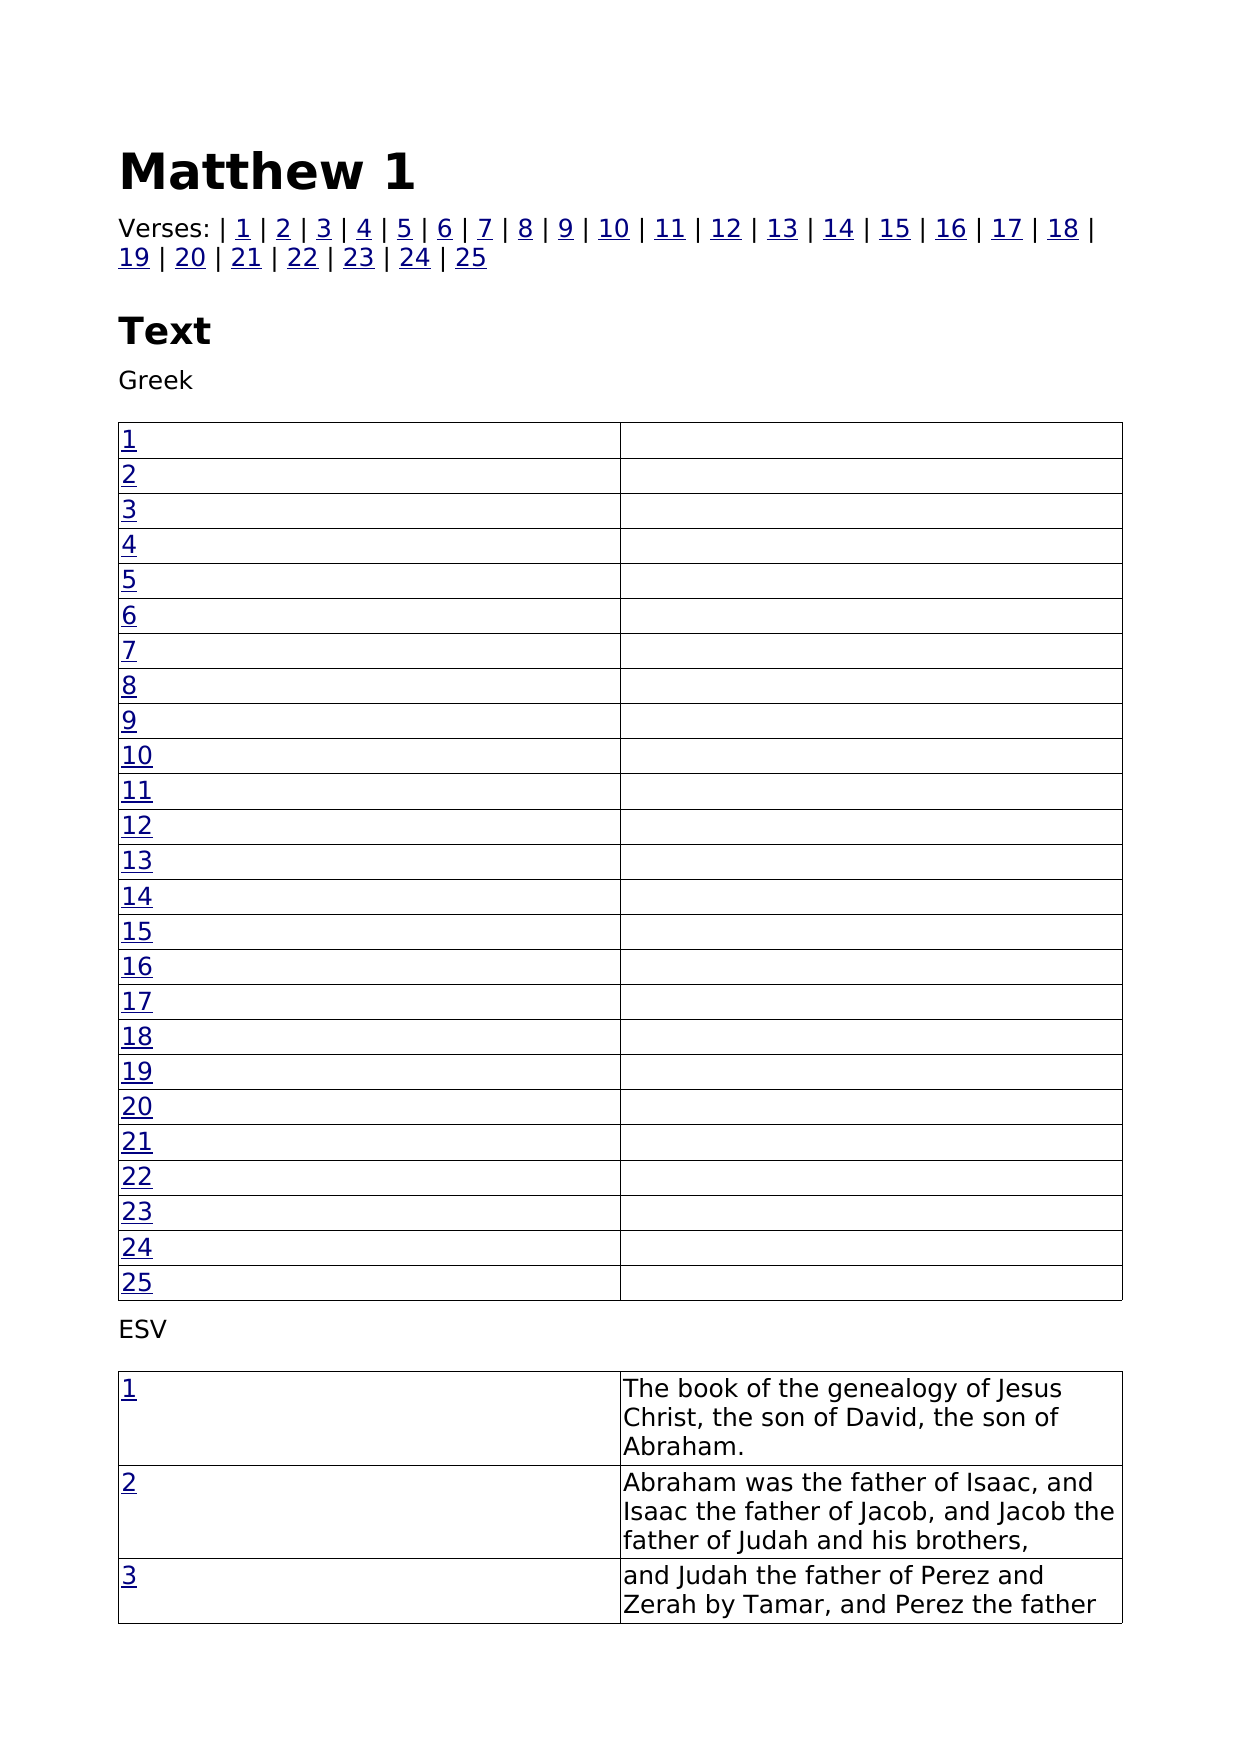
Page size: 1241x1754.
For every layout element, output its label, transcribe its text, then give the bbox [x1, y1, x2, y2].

table_cell 3 [119, 1559, 620, 1622]
table_cell 15 [119, 915, 620, 949]
table_cell 8 [119, 669, 620, 703]
table_cell [621, 1231, 1122, 1265]
table_cell and Judah the father of Perez and Zerah by Tamar, and Perez the father [621, 1559, 1122, 1622]
table_cell [621, 845, 1122, 879]
table_cell [621, 1055, 1122, 1089]
table_cell [621, 1125, 1122, 1159]
table_cell [621, 599, 1122, 633]
table_cell 4 [119, 529, 620, 563]
table_cell [621, 1020, 1122, 1054]
table_cell 16 [119, 950, 620, 984]
table_cell 17 [119, 985, 620, 1019]
table_header 1 [119, 423, 620, 457]
table_header [621, 423, 1122, 457]
table_cell 24 [119, 1231, 620, 1265]
table_cell 22 [119, 1161, 620, 1194]
table_cell [621, 459, 1122, 492]
table_cell 6 [119, 599, 620, 633]
table_cell 21 [119, 1125, 620, 1159]
table_cell 9 [119, 704, 620, 738]
table_cell 10 [119, 739, 620, 773]
table_cell Abraham was the father of Isaac, and Isaac the father of Jacob, and Jacob the father of Judah and his brothers, [621, 1466, 1122, 1558]
table_cell 2 [119, 1466, 620, 1558]
table_cell [621, 1266, 1122, 1300]
table_header 1 [119, 1372, 620, 1465]
text Verses: | 1 | 2 | 3 | 4 | 5 | 6 | 7 | 8 | 9 | 10 | 11 | 12 | 13 | 14 | 15 | 16 | 17 | 18 | 19 | 20 | 21 | 22 | 23 | 24 | 25 [118, 214, 1122, 272]
table_cell 18 [119, 1020, 620, 1054]
table_cell 13 [119, 845, 620, 879]
table_cell [621, 704, 1122, 738]
table_cell 25 [119, 1266, 620, 1300]
table_cell 3 [119, 494, 620, 528]
table_cell [621, 774, 1122, 808]
table_cell [621, 985, 1122, 1019]
table_cell [621, 1161, 1122, 1194]
table_cell 20 [119, 1090, 620, 1124]
table_cell [621, 529, 1122, 563]
subtitle Text [118, 310, 1122, 353]
subtitle Matthew 1 [118, 143, 1122, 201]
table_cell 2 [119, 459, 620, 492]
table_cell [621, 810, 1122, 843]
table_cell [621, 950, 1122, 984]
table_cell [621, 739, 1122, 773]
table_header The book of the genealogy of Jesus Christ, the son of David, the son of Abraham. [621, 1372, 1122, 1465]
table_cell 23 [119, 1196, 620, 1230]
table_cell [621, 915, 1122, 949]
table_cell [621, 1196, 1122, 1230]
text Greek [118, 366, 1122, 395]
table_cell 5 [119, 564, 620, 598]
table_cell [621, 494, 1122, 528]
table_cell 14 [119, 880, 620, 914]
table_cell 11 [119, 774, 620, 808]
table_cell [621, 564, 1122, 598]
table_cell [621, 1090, 1122, 1124]
table_cell 12 [119, 810, 620, 843]
table_cell [621, 634, 1122, 668]
table_cell [621, 880, 1122, 914]
table_cell [621, 669, 1122, 703]
table_cell 19 [119, 1055, 620, 1089]
table_cell 7 [119, 634, 620, 668]
text ESV [118, 1315, 1122, 1344]
